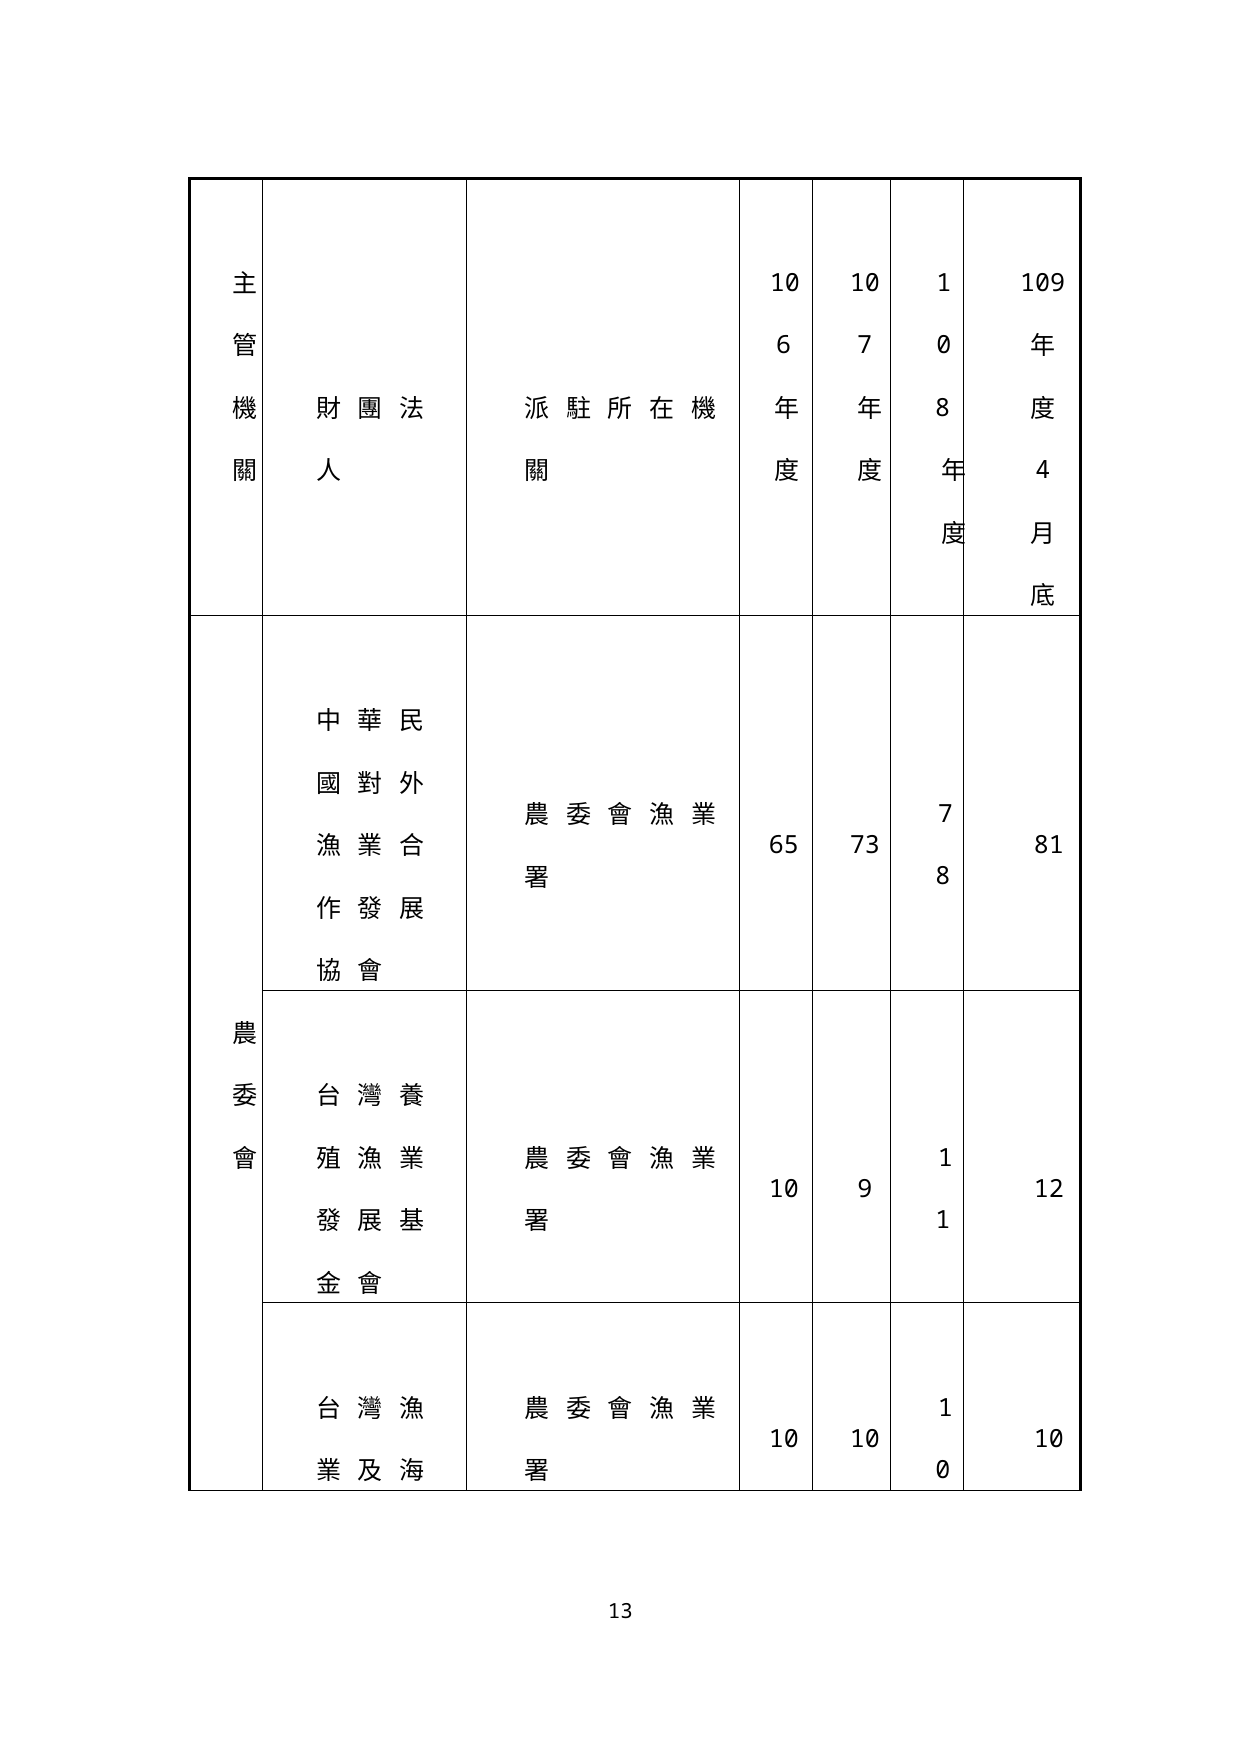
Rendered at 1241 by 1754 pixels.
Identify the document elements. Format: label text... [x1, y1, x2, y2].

table_cell 10 [813, 1303, 890, 1490]
table_cell 農委會漁業署 [467, 991, 739, 1302]
table_cell 農委會漁業署 [467, 1303, 739, 1490]
table_cell 12 [964, 991, 1079, 1302]
table_cell 9 [813, 991, 890, 1302]
table_header 派駐所在機關 [467, 180, 739, 615]
table_header 107年度 [813, 180, 890, 615]
table_cell 10 [964, 1303, 1079, 1490]
table_header 108年度 [891, 180, 963, 615]
table_cell 10 [740, 1303, 812, 1490]
table_cell 10 [891, 1303, 963, 1490]
table_cell 中華民國對外漁業合作發展協會 [263, 616, 466, 990]
table_cell 10 [740, 991, 812, 1302]
table_cell 78 [891, 616, 963, 990]
table_cell 73 [813, 616, 890, 990]
table_header 109年度4月底 [964, 180, 1079, 615]
table_cell 農委會 [191, 616, 262, 1490]
table_cell 農委會漁業署 [467, 616, 739, 990]
table_header 財團法人 [263, 180, 466, 615]
table_cell 65 [740, 616, 812, 990]
table_cell 台灣漁業及海 [263, 1303, 466, 1490]
table_cell 台灣養殖漁業發展基金會 [263, 991, 466, 1302]
table_header 主管機關 [191, 180, 262, 615]
table_cell 11 [891, 991, 963, 1302]
table_cell 81 [964, 616, 1079, 990]
table_header 106年度 [740, 180, 812, 615]
